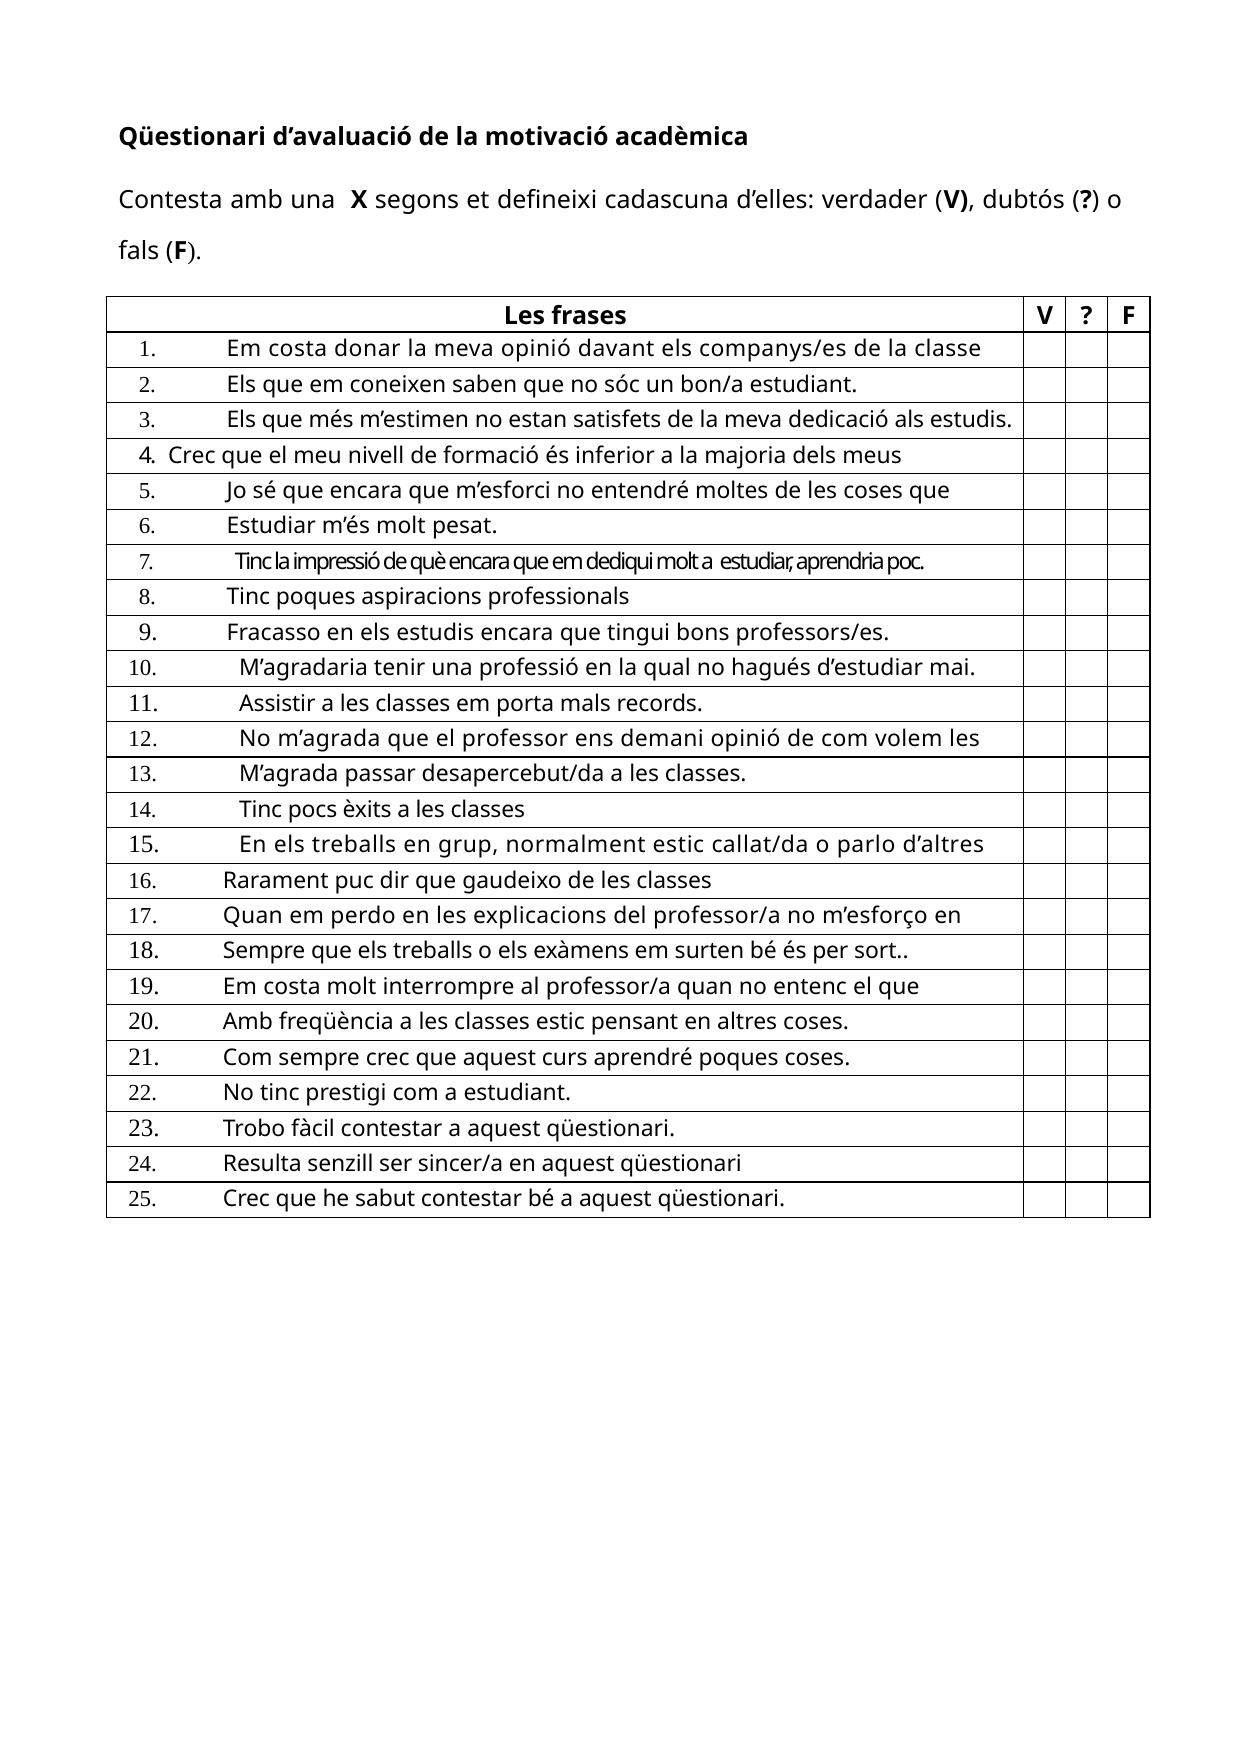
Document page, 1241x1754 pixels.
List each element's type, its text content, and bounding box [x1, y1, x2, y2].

table_cell [1066, 616, 1107, 650]
table_cell [1108, 1005, 1149, 1040]
table_cell [1108, 439, 1149, 473]
table_cell [1108, 1183, 1149, 1217]
table_cell [1066, 899, 1107, 933]
table_cell Trobo fàcil contestar a aquest qüestionari. [107, 1112, 1023, 1146]
table_cell [1066, 1112, 1107, 1146]
table_cell [1108, 1041, 1149, 1075]
table_cell [1066, 651, 1107, 686]
table_cell [1066, 368, 1107, 402]
table_cell [1108, 758, 1149, 792]
table_cell [1066, 793, 1107, 827]
table_cell [1108, 403, 1149, 438]
table_cell [1024, 1005, 1065, 1040]
table_cell Tinc pocs èxits a les classes [107, 793, 1023, 827]
table_cell [1066, 333, 1107, 367]
table_cell [1024, 970, 1065, 1004]
table_cell [1024, 580, 1065, 615]
table_cell [1024, 758, 1065, 792]
table_cell [1108, 793, 1149, 827]
table_cell [1024, 687, 1065, 721]
table_cell Tinc la impressió de què encara que em dediqui molt a estudiar, aprendria poc. [107, 545, 1023, 579]
table_cell [1108, 580, 1149, 615]
table_cell Amb freqüència a les classes estic pensant en altres coses. [107, 1005, 1023, 1040]
table_cell [1108, 510, 1149, 544]
table_cell [1024, 899, 1065, 933]
table_cell [1066, 758, 1107, 792]
table_cell [1108, 864, 1149, 898]
table_cell Com sempre crec que aquest curs aprendré poques coses. [107, 1041, 1023, 1075]
table_cell [1108, 368, 1149, 402]
table_cell [1108, 651, 1149, 686]
table_cell Assistir a les classes em porta mals records. [107, 687, 1023, 721]
table_cell [1108, 970, 1149, 1004]
table_header V [1024, 297, 1065, 331]
table_cell [1066, 1041, 1107, 1075]
text Contesta amb una X segons et defineixi cadascuna d’elles: verdader (V), dubtós (?) o fals (F). [118, 182, 1122, 267]
table_cell Els que em coneixen saben que no sóc un bon/a estudiant. [107, 368, 1023, 402]
table_cell [1066, 722, 1107, 756]
table_cell [1108, 1076, 1149, 1111]
table_cell [1024, 1183, 1065, 1217]
table_cell [1108, 1147, 1149, 1181]
table_cell [1066, 935, 1107, 969]
table_cell [1108, 722, 1149, 756]
table_cell [1066, 1005, 1107, 1040]
table_cell [1024, 474, 1065, 508]
table_cell Fracasso en els estudis encara que tingui bons professors/es. [107, 616, 1023, 650]
table_cell [1108, 935, 1149, 969]
table_cell [1024, 722, 1065, 756]
table_cell [1024, 828, 1065, 863]
table_cell Rarament puc dir que gaudeixo de les classes [107, 864, 1023, 898]
table_cell [1066, 1147, 1107, 1181]
table_cell Crec que he sabut contestar bé a aquest qüestionari. [107, 1183, 1023, 1217]
table_cell [1024, 793, 1065, 827]
table_cell [1108, 687, 1149, 721]
table_cell [1024, 510, 1065, 544]
table_cell [1108, 899, 1149, 933]
table_cell [1024, 1076, 1065, 1111]
table_cell Estudiar m’és molt pesat. [107, 510, 1023, 544]
text Qüestionari d’avaluació de la motivació acadèmica [118, 118, 1122, 152]
table_cell [1024, 439, 1065, 473]
table_cell [1066, 1183, 1107, 1217]
table_cell [1024, 1112, 1065, 1146]
table_cell [1024, 368, 1065, 402]
table_cell [1024, 616, 1065, 650]
table_cell [1108, 616, 1149, 650]
table_cell [1066, 510, 1107, 544]
table_cell [1024, 1041, 1065, 1075]
table_cell Tinc poques aspiracions professionals [107, 580, 1023, 615]
table_cell Sempre que els treballs o els exàmens em surten bé és per sort.. [107, 935, 1023, 969]
table_cell [1108, 333, 1149, 367]
table_cell [1108, 828, 1149, 863]
table_cell [1024, 864, 1065, 898]
table_cell [1066, 474, 1107, 508]
table_cell [1108, 1112, 1149, 1146]
table_cell [1024, 545, 1065, 579]
table_cell [1066, 580, 1107, 615]
table_header Les frases [107, 297, 1023, 331]
table_header F [1108, 297, 1149, 331]
table_cell [1066, 439, 1107, 473]
table_cell [1066, 970, 1107, 1004]
table_cell [1024, 1147, 1065, 1181]
table_cell [1066, 864, 1107, 898]
table_cell [1024, 333, 1065, 367]
table_cell [1066, 403, 1107, 438]
table_cell Els que més m’estimen no estan satisfets de la meva dedicació als estudis. [107, 403, 1023, 438]
table_cell [1066, 828, 1107, 863]
table_cell Resulta senzill ser sincer/a en aquest qüestionari [107, 1147, 1023, 1181]
table_cell M’agradaria tenir una professió en la qual no hagués d’estudiar mai. [107, 651, 1023, 686]
table_cell [1108, 474, 1149, 508]
table_cell Em costa donar la meva opinió davant els companys/es de la classe [107, 333, 1023, 367]
table_cell [1066, 687, 1107, 721]
table_header ? [1066, 297, 1107, 331]
table_cell [1024, 935, 1065, 969]
table_cell [1066, 545, 1107, 579]
table_cell [1024, 403, 1065, 438]
table_cell M’agrada passar desapercebut/da a les classes. [107, 758, 1023, 792]
table_cell [1108, 545, 1149, 579]
table_cell [1024, 651, 1065, 686]
table_cell No tinc prestigi com a estudiant. [107, 1076, 1023, 1111]
table_cell [1066, 1076, 1107, 1111]
